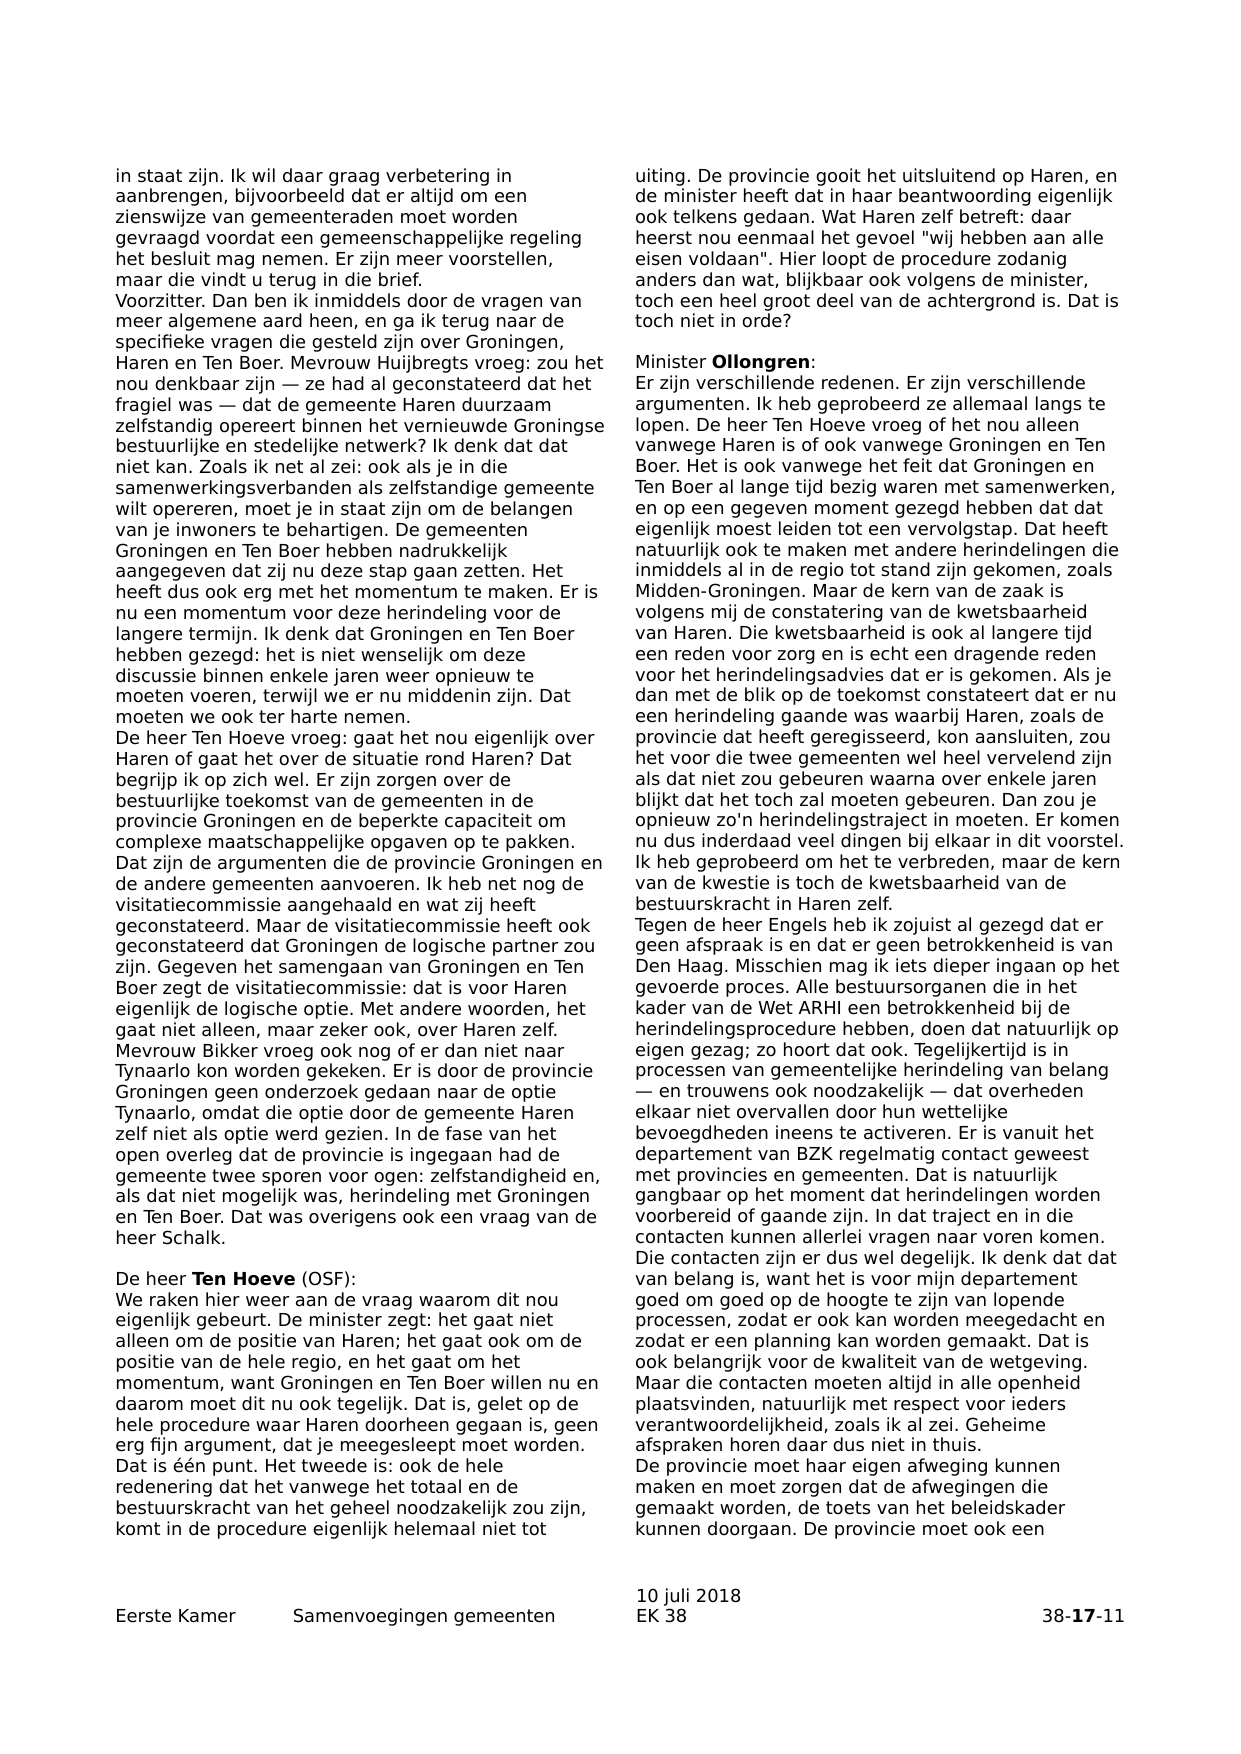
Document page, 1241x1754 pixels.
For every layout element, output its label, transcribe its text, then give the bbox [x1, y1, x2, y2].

text Minister Ollongren: [635, 352, 1125, 373]
text De heer Ten Hoeve vroeg: gaat het nou eigenlijk over Haren of gaat het over de situatie rond Haren? Dat begrijp ik op zich wel. Er zijn zorgen over de bestuurlijke toekomst van de gemeenten in de provincie Groningen en de beperkte capaciteit om complexe maatschappelijke opgaven op te pakken. Dat zijn de argumenten die de provincie Groningen en de andere gemeenten aanvoeren. Ik heb net nog de visitatiecommissie aangehaald en wat zij heeft geconstateerd. Maar de visitatiecommissie heeft ook geconstateerd dat Groningen de logische partner zou zijn. Gegeven het samengaan van Groningen en Ten Boer zegt de visitatiecommissie: dat is voor Haren eigenlijk de logische optie. Met andere woorden, het gaat niet alleen, maar zeker ook, over Haren zelf. [115, 728, 605, 1040]
text in staat zijn. Ik wil daar graag verbetering in aanbrengen, bijvoorbeeld dat er altijd om een zienswijze van gemeenteraden moet worden gevraagd voordat een gemeenschappelijke regeling het besluit mag nemen. Er zijn meer voorstellen, maar die vindt u terug in die brief. [115, 165, 605, 290]
text Mevrouw Bikker vroeg ook nog of er dan niet naar Tynaarlo kon worden gekeken. Er is door de provincie Groningen geen onderzoek gedaan naar de optie Tynaarlo, omdat die optie door de gemeente Haren zelf niet als optie werd gezien. In de fase van het open overleg dat de provincie is ingegaan had de gemeente twee sporen voor ogen: zelfstandigheid en, als dat niet mogelijk was, herindeling met Groningen en Ten Boer. Dat was overigens ook een vraag van de heer Schalk. [115, 1040, 605, 1249]
text uiting. De provincie gooit het uitsluitend op Haren, en de minister heeft dat in haar beantwoording eigenlijk ook telkens gedaan. Wat Haren zelf betreft: daar heerst nou eenmaal het gevoel "wij hebben aan alle eisen voldaan". Hier loopt de procedure zodanig anders dan wat, blijkbaar ook volgens de minister, toch een heel groot deel van de achtergrond is. Dat is toch niet in orde? [635, 165, 1125, 332]
text Voorzitter. Dan ben ik inmiddels door de vragen van meer algemene aard heen, en ga ik terug naar de specifieke vragen die gesteld zijn over Groningen, Haren en Ten Boer. Mevrouw Huijbregts vroeg: zou het nou denkbaar zijn — ze had al geconstateerd dat het fragiel was — dat de gemeente Haren duurzaam zelfstandig opereert binnen het vernieuwde Groningse bestuurlijke en stedelijke netwerk? Ik denk dat dat niet kan. Zoals ik net al zei: ook als je in die samenwerkingsverbanden als zelfstandige gemeente wilt opereren, moet je in staat zijn om de belangen van je inwoners te behartigen. De gemeenten Groningen en Ten Boer hebben nadrukkelijk aangegeven dat zij nu deze stap gaan zetten. Het heeft dus ook erg met het momentum te maken. Er is nu een momentum voor deze herindeling voor de langere termijn. Ik denk dat Groningen en Ten Boer hebben gezegd: het is niet wenselijk om deze discussie binnen enkele jaren weer opnieuw te moeten voeren, terwijl we er nu middenin zijn. Dat moeten we ook ter harte nemen. [115, 290, 605, 728]
text De heer Ten Hoeve (OSF): [115, 1269, 605, 1289]
text De provincie moet haar eigen afweging kunnen maken en moet zorgen dat de afwegingen die gemaakt worden, de toets van het beleidskader kunnen doorgaan. De provincie moet ook een [635, 1456, 1125, 1539]
text Tegen de heer Engels heb ik zojuist al gezegd dat er geen afspraak is en dat er geen betrokkenheid is van Den Haag. Misschien mag ik iets dieper ingaan op het gevoerde proces. Alle bestuursorganen die in het kader van de Wet ARHI een betrokkenheid bij de herindelingsprocedure hebben, doen dat natuurlijk op eigen gezag; zo hoort dat ook. Tegelijkertijd is in processen van gemeentelijke herindeling van belang — en trouwens ook noodzakelijk — dat overheden elkaar niet overvallen door hun wettelijke bevoegdheden ineens te activeren. Er is vanuit het departement van BZK regelmatig contact geweest met provincies en gemeenten. Dat is natuurlijk gangbaar op het moment dat herindelingen worden voorbereid of gaande zijn. In dat traject en in die contacten kunnen allerlei vragen naar voren komen. Die contacten zijn er dus wel degelijk. Ik denk dat dat van belang is, want het is voor mijn departement goed om goed op de hoogte te zijn van lopende processen, zodat er ook kan worden meegedacht en zodat er een planning kan worden gemaakt. Dat is ook belangrijk voor de kwaliteit van de wetgeving. Maar die contacten moeten altijd in alle openheid plaatsvinden, natuurlijk met respect voor ieders verantwoordelijkheid, zoals ik al zei. Geheime afspraken horen daar dus niet in thuis. [635, 914, 1125, 1456]
text We raken hier weer aan de vraag waarom dit nou eigenlijk gebeurt. De minister zegt: het gaat niet alleen om de positie van Haren; het gaat ook om de positie van de hele regio, en het gaat om het momentum, want Groningen en Ten Boer willen nu en daarom moet dit nu ook tegelijk. Dat is, gelet op de hele procedure waar Haren doorheen gegaan is, geen erg fijn argument, dat je meegesleept moet worden. Dat is één punt. Het tweede is: ook de hele redenering dat het vanwege het totaal en de bestuurskracht van het geheel noodzakelijk zou zijn, komt in de procedure eigenlijk helemaal niet tot [115, 1289, 605, 1539]
text Er zijn verschillende redenen. Er zijn verschillende argumenten. Ik heb geprobeerd ze allemaal langs te lopen. De heer Ten Hoeve vroeg of het nou alleen vanwege Haren is of ook vanwege Groningen en Ten Boer. Het is ook vanwege het feit dat Groningen en Ten Boer al lange tijd bezig waren met samenwerken, en op een gegeven moment gezegd hebben dat dat eigenlijk moest leiden tot een vervolgstap. Dat heeft natuurlijk ook te maken met andere herindelingen die inmiddels al in de regio tot stand zijn gekomen, zoals Midden-Groningen. Maar de kern van de zaak is volgens mij de constatering van de kwetsbaarheid van Haren. Die kwetsbaarheid is ook al langere tijd een reden voor zorg en is echt een dragende reden voor het herindelingsadvies dat er is gekomen. Als je dan met de blik op de toekomst constateert dat er nu een herindeling gaande was waarbij Haren, zoals de provincie dat heeft geregisseerd, kon aansluiten, zou het voor die twee gemeenten wel heel vervelend zijn als dat niet zou gebeuren waarna over enkele jaren blijkt dat het toch zal moeten gebeuren. Dan zou je opnieuw zo'n herindelingstraject in moeten. Er komen nu dus inderdaad veel dingen bij elkaar in dit voorstel. Ik heb geprobeerd om het te verbreden, maar de kern van de kwestie is toch de kwetsbaarheid van de bestuurskracht in Haren zelf. [635, 373, 1125, 914]
